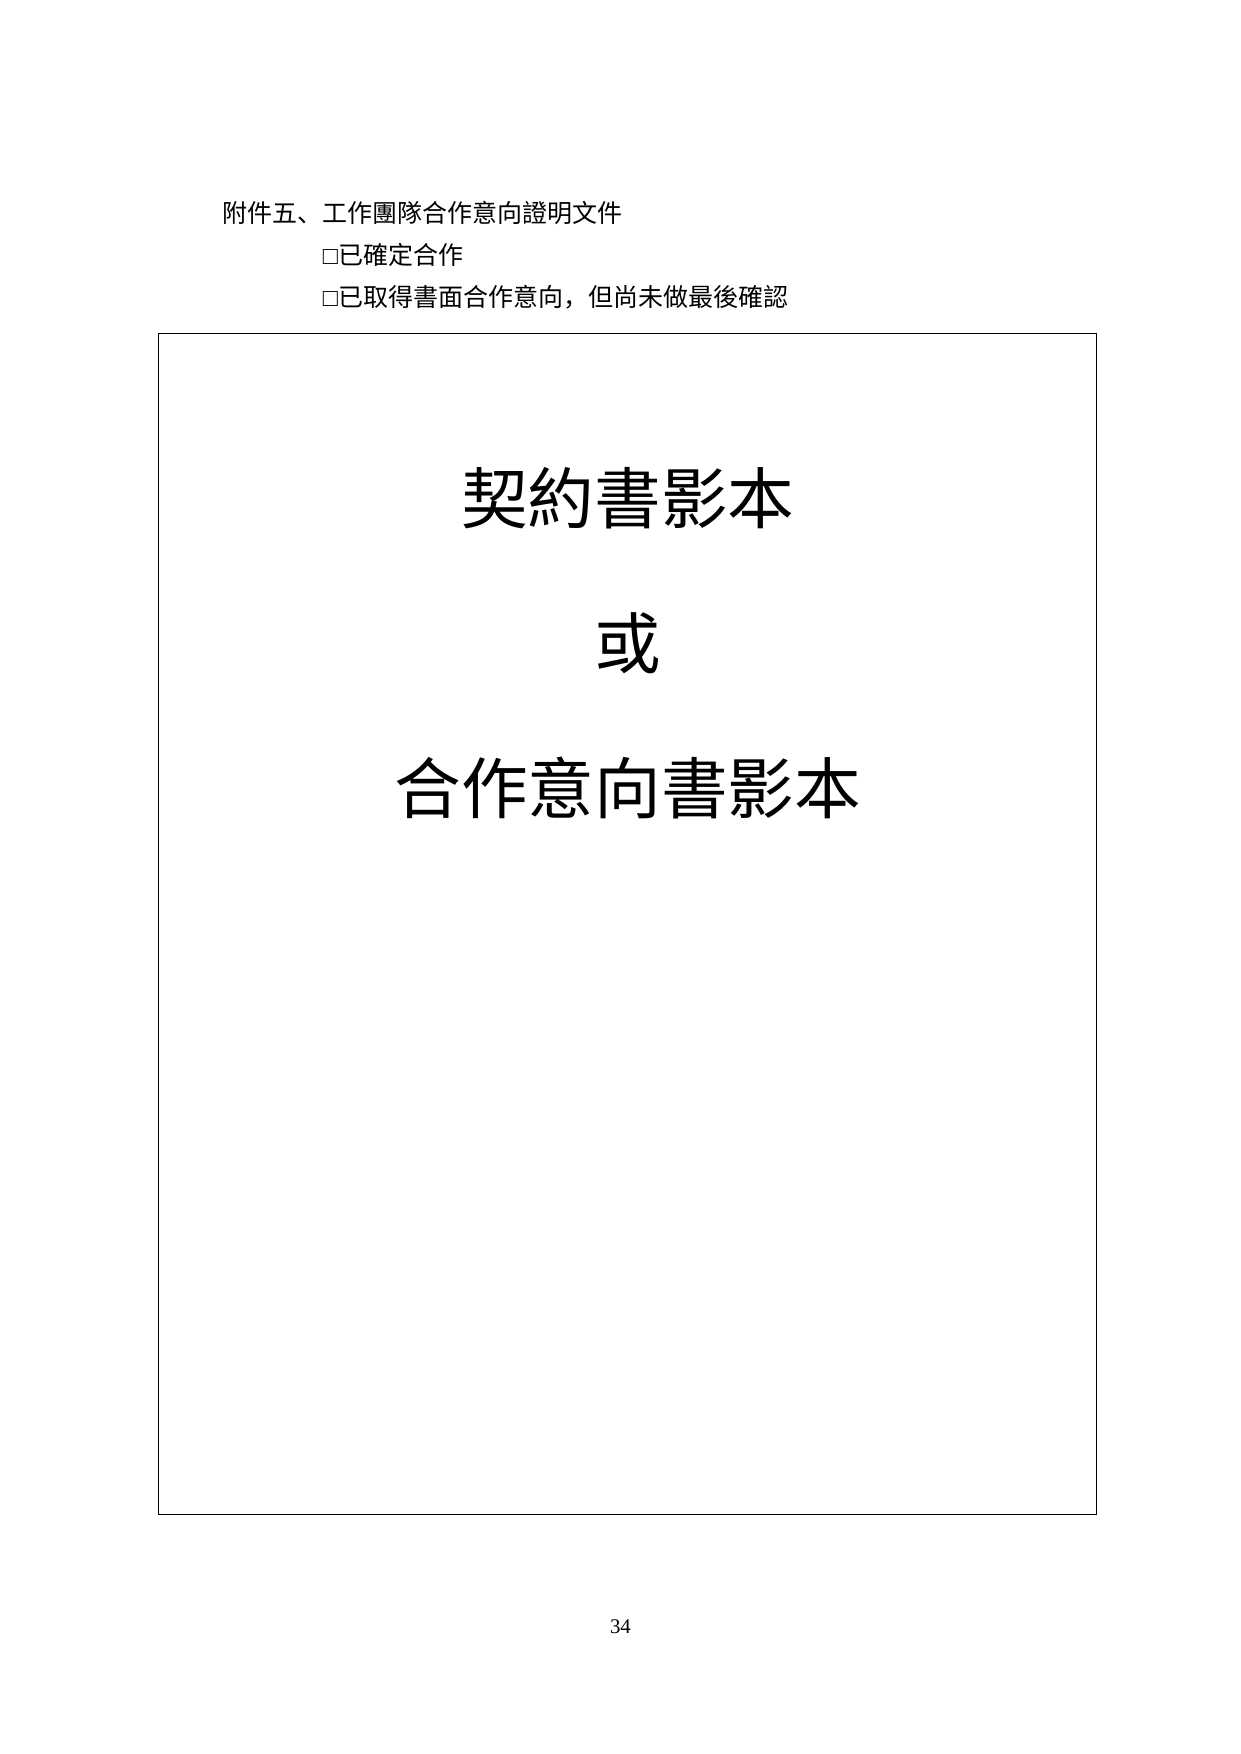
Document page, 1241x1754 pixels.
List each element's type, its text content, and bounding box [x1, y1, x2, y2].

text □已取得書面合作意向，但尚未做最後確認 [323, 273, 1092, 314]
text 附件五、工作團隊合作意向證明文件 [223, 189, 1092, 231]
table_header 契約書影本 或 合作意向書影本 [159, 334, 1096, 1514]
text □已確定合作 [323, 231, 1092, 273]
